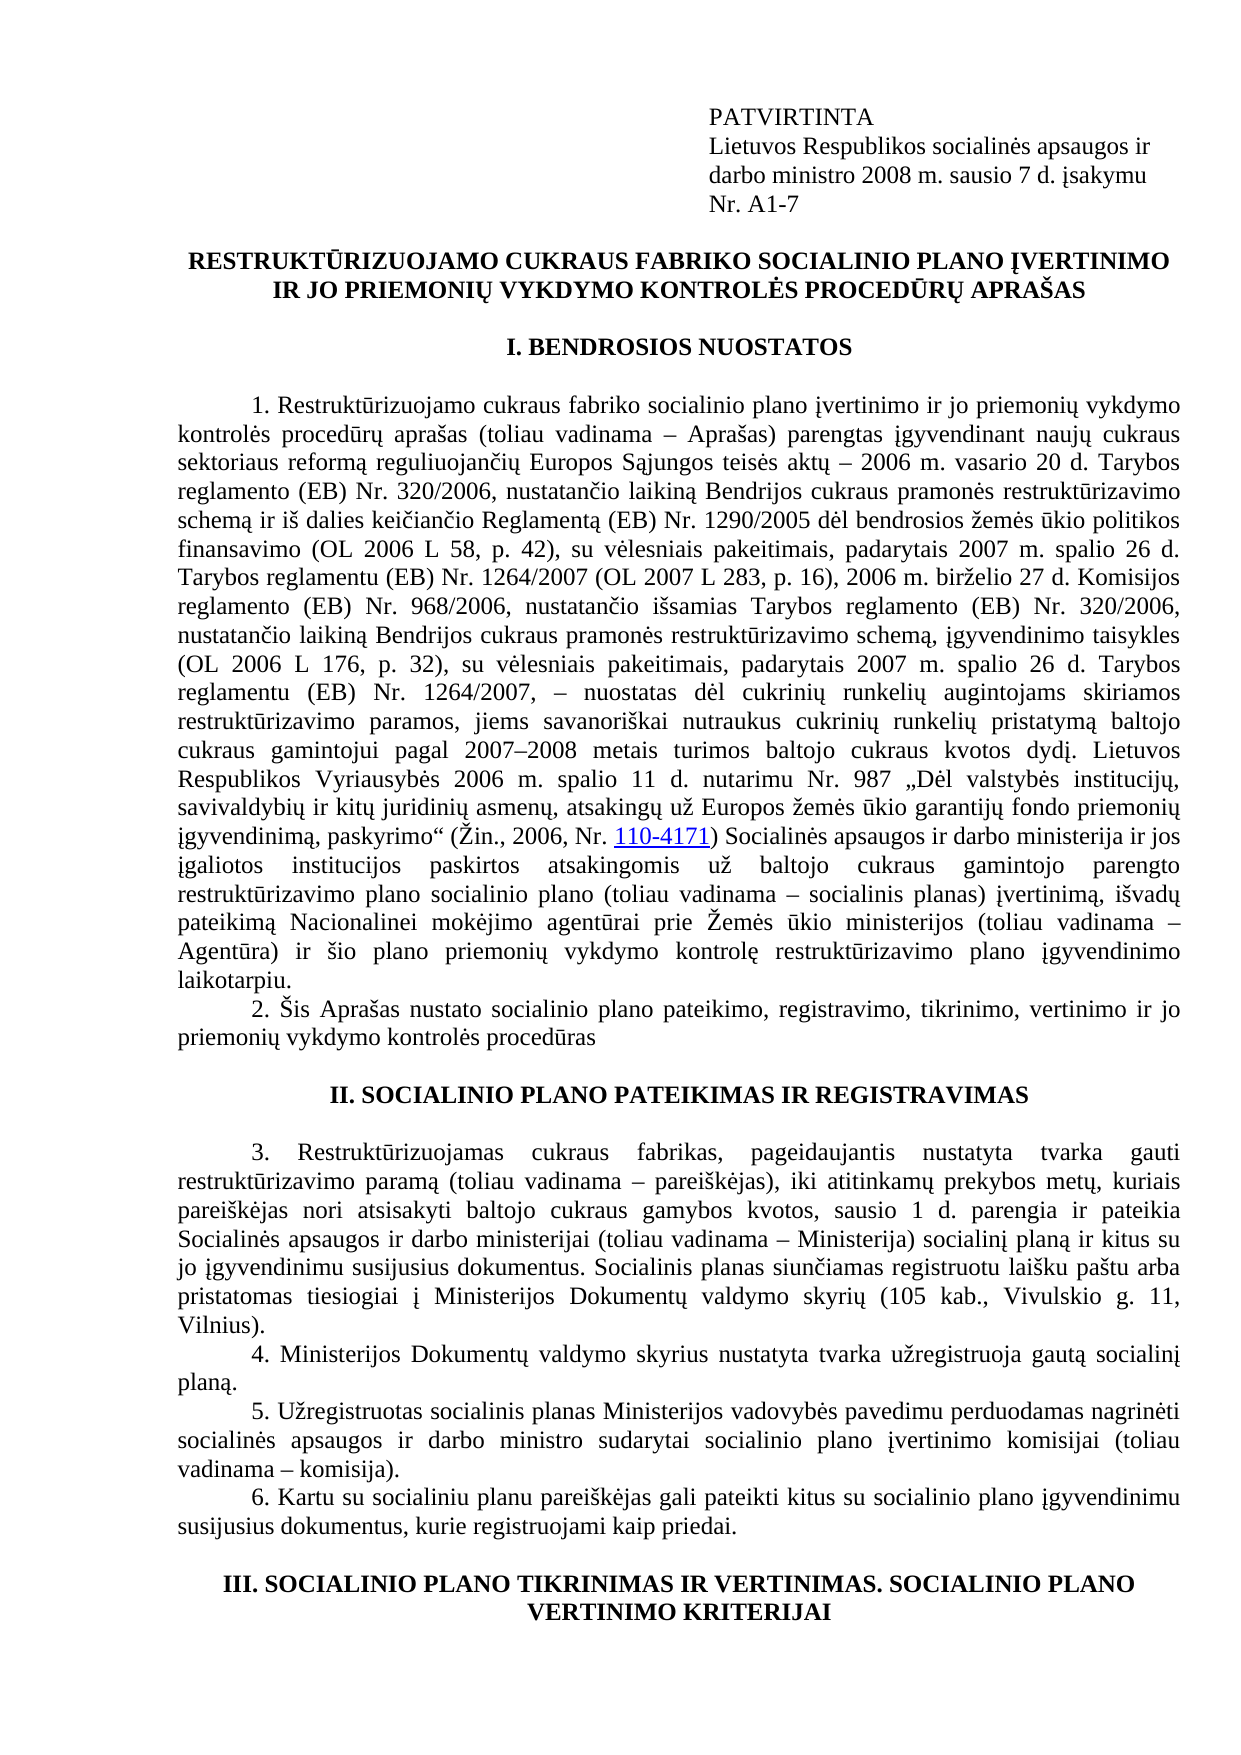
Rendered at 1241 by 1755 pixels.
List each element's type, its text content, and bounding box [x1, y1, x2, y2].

text 4. Ministerijos Dokumentų valdymo skyrius nustatyta tvarka užregistruoja gautą socialinį planą. [177, 1339, 1181, 1396]
text II. SOCIALINIO PLANO PATEIKIMAS IR REGISTRAVIMAS [177, 1080, 1181, 1109]
text 1. Restruktūrizuojamo cukraus fabriko socialinio plano įvertinimo ir jo priemonių vykdymo kontrolės procedūrų aprašas (toliau vadinama – Aprašas) parengtas įgyvendinant naujų cukraus sektoriaus reformą reguliuojančių Europos Sąjungos teisės aktų – 2006 m. vasario 20 d. Tarybos reglamento (EB) Nr. 320/2006, nustatančio laikiną Bendrijos cukraus pramonės restruktūrizavimo schemą ir iš dalies keičiančio Reglamentą (EB) Nr. 1290/2005 dėl bendrosios žemės ūkio politikos finansavimo (OL 2006 L 58, p. 42), su vėlesniais pakeitimais, padarytais 2007 m. spalio 26 d. Tarybos reglamentu (EB) Nr. 1264/2007 (OL 2007 L 283, p. 16), 2006 m. birželio 27 d. Komisijos reglamento (EB) Nr. 968/2006, nustatančio išsamias Tarybos reglamento (EB) Nr. 320/2006, nustatančio laikiną Bendrijos cukraus pramonės restruktūrizavimo schemą, įgyvendinimo taisykles (OL 2006 L 176, p. 32), su vėlesniais pakeitimais, padarytais 2007 m. spalio 26 d. Tarybos reglamentu (EB) Nr. 1264/2007, – nuostatas dėl cukrinių runkelių augintojams skiriamos restruktūrizavimo paramos, jiems savanoriškai nutraukus cukrinių runkelių pristatymą baltojo cukraus gamintojui pagal 2007–2008 metais turimos baltojo cukraus kvotos dydį. Lietuvos Respublikos Vyriausybės 2006 m. spalio 11 d. nutarimu Nr. 987 „Dėl valstybės institucijų, savivaldybių ir kitų juridinių asmenų, atsakingų už Europos žemės ūkio garantijų fondo priemonių įgyvendinimą, paskyrimo“ (Žin., 2006, Nr. 110-4171) Socialinės apsaugos ir darbo ministerija ir jos įgaliotos institucijos paskirtos atsakingomis už baltojo cukraus gamintojo parengto restruktūrizavimo plano socialinio plano (toliau vadinama – socialinis planas) įvertinimą, išvadų pateikimą Nacionalinei mokėjimo agentūrai prie Žemės ūkio ministerijos (toliau vadinama – Agentūra) ir šio plano priemonių vykdymo kontrolę restruktūrizavimo plano įgyvendinimo laikotarpiu. [177, 390, 1181, 994]
text 5. Užregistruotas socialinis planas Ministerijos vadovybės pavedimu perduodamas nagrinėti socialinės apsaugos ir darbo ministro sudarytai socialinio plano įvertinimo komisijai (toliau vadinama – komisija). [177, 1396, 1181, 1482]
text III. SOCIALINIO PLANO TIKRINIMAS IR VERTINIMAS. SOCIALINIO PLANO VERTINIMO KRITERIJAI [177, 1569, 1181, 1626]
text Lietuvos Respublikos socialinės apsaugos ir darbo ministro 2008 m. sausio 7 d. įsakymu Nr. A1-7 [709, 131, 1181, 217]
text Restruktūrizuojamo CUKRAUS FABRIKO socialinio plano įvertinimo ir jo priemonių vykdymo kontrolės procedūrų aprašAS [177, 246, 1181, 304]
text 6. Kartu su socialiniu planu pareiškėjas gali pateikti kitus su socialinio plano įgyvendinimu susijusius dokumentus, kurie registruojami kaip priedai. [177, 1482, 1181, 1540]
text 3. Restruktūrizuojamas cukraus fabrikas, pageidaujantis nustatyta tvarka gauti restruktūrizavimo paramą (toliau vadinama – pareiškėjas), iki atitinkamų prekybos metų, kuriais pareiškėjas nori atsisakyti baltojo cukraus gamybos kvotos, sausio 1 d. parengia ir pateikia Socialinės apsaugos ir darbo ministerijai (toliau vadinama – Ministerija) socialinį planą ir kitus su jo įgyvendinimu susijusius dokumentus. Socialinis planas siunčiamas registruotu laišku paštu arba pristatomas tiesiogiai į Ministerijos Dokumentų valdymo skyrių (105 kab., Vivulskio g. 11, Vilnius). [177, 1137, 1181, 1339]
text I. BENDROSIOS NUOSTATOS [177, 332, 1181, 361]
text PATVIRTINTA [177, 102, 1181, 131]
text 2. Šis Aprašas nustato socialinio plano pateikimo, registravimo, tikrinimo, vertinimo ir jo priemonių vykdymo kontrolės procedūras [177, 994, 1181, 1051]
